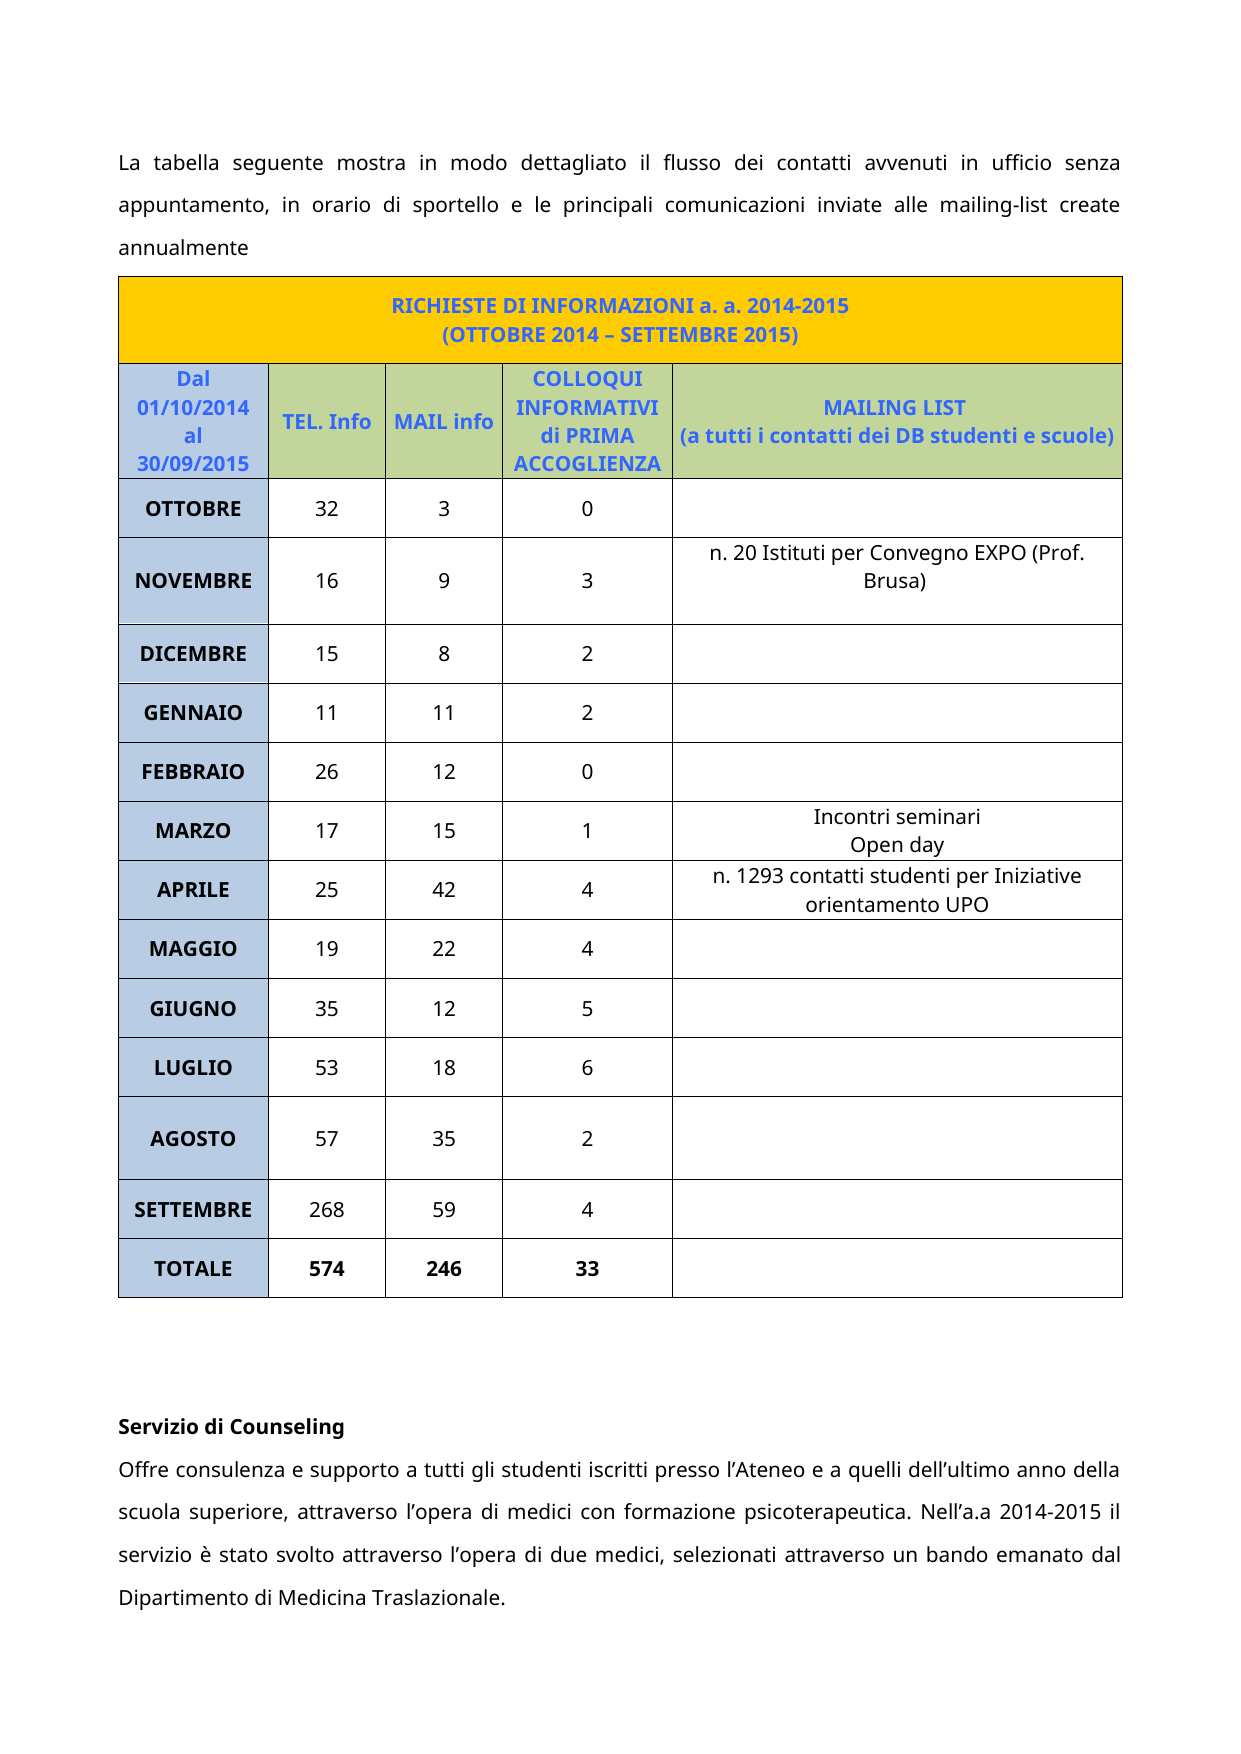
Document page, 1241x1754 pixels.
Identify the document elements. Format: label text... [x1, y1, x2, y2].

table_cell 6 [503, 1038, 672, 1096]
table_header RICHIESTE DI INFORMAZIONI a. a. 2014-2015 (OTTOBRE 2014 – SETTEMBRE 2015) [119, 277, 1122, 363]
text Offre consulenza e supporto a tutti gli studenti iscritti presso l’Ateneo e a quelli dell’ultimo anno della scuola superiore, attraverso l’opera di medici con formazione psicoterapeutica. Nell’a.a 2014-2015 il servizio è stato svolto attraverso l’opera di due medici, selezionati attraverso un bando emanato dal Dipartimento di Medicina Traslazionale. [118, 1455, 1122, 1611]
table_cell 0 [503, 479, 672, 537]
table_cell GENNAIO [119, 684, 268, 742]
text La tabella seguente mostra in modo dettagliato il flusso dei contatti avvenuti in ufficio senza appuntamento, in orario di sportello e le principali comunicazioni inviate alle mailing-list create annualmente [118, 148, 1122, 261]
table_cell [673, 920, 1122, 978]
table_cell 268 [269, 1180, 385, 1238]
table_cell 4 [503, 920, 672, 978]
table_cell 1 [503, 802, 672, 860]
table_cell 26 [269, 743, 385, 801]
table_cell DICEMBRE [119, 625, 268, 682]
table_cell [673, 625, 1122, 682]
table_cell 32 [269, 479, 385, 537]
table_cell MARZO [119, 802, 268, 860]
table_cell 12 [386, 979, 502, 1037]
table_cell MAGGIO [119, 920, 268, 978]
table_cell [673, 1097, 1122, 1179]
table_cell MAIL info [386, 364, 502, 478]
table_cell 3 [503, 538, 672, 623]
table_cell 3 [386, 479, 502, 537]
table_cell [673, 1180, 1122, 1238]
table_cell 9 [386, 538, 502, 623]
table_cell 15 [269, 625, 385, 682]
table_cell 19 [269, 920, 385, 978]
table_cell 8 [386, 625, 502, 682]
table_cell 0 [503, 743, 672, 801]
table_cell 25 [269, 861, 385, 919]
table_cell LUGLIO [119, 1038, 268, 1096]
table_cell OTTOBRE [119, 479, 268, 537]
table_cell APRILE [119, 861, 268, 919]
table_cell 4 [503, 1180, 672, 1238]
table_cell 574 [269, 1239, 385, 1297]
table_cell [673, 1038, 1122, 1096]
table_cell 11 [386, 684, 502, 742]
table_cell FEBBRAIO [119, 743, 268, 801]
table_cell TEL. Info [269, 364, 385, 478]
table_cell [673, 979, 1122, 1037]
table_cell 16 [269, 538, 385, 623]
text Servizio di Counseling [118, 1412, 1122, 1441]
table_cell [673, 1239, 1122, 1297]
table_cell GIUGNO [119, 979, 268, 1037]
table_cell 35 [386, 1097, 502, 1179]
table_cell Dal 01/10/2014 al 30/09/2015 [119, 364, 268, 478]
table_cell 33 [503, 1239, 672, 1297]
table_cell NOVEMBRE [119, 538, 268, 623]
table_cell n. 1293 contatti studenti per Iniziative orientamento UPO [673, 861, 1122, 919]
table_cell [673, 479, 1122, 537]
table_cell 59 [386, 1180, 502, 1238]
table_cell COLLOQUI INFORMATIVI di PRIMA ACCOGLIENZA [503, 364, 672, 478]
table_cell 57 [269, 1097, 385, 1179]
table_cell MAILING LIST (a tutti i contatti dei DB studenti e scuole) [673, 364, 1122, 478]
table_cell n. 20 Istituti per Convegno EXPO (Prof. Brusa) [673, 538, 1122, 623]
table_cell [673, 743, 1122, 801]
table_cell 15 [386, 802, 502, 860]
table_cell 35 [269, 979, 385, 1037]
table_cell 5 [503, 979, 672, 1037]
table_cell 22 [386, 920, 502, 978]
table_cell [673, 684, 1122, 742]
table_cell 4 [503, 861, 672, 919]
table_cell 2 [503, 625, 672, 682]
table_cell 53 [269, 1038, 385, 1096]
table_cell TOTALE [119, 1239, 268, 1297]
table_cell SETTEMBRE [119, 1180, 268, 1238]
table_cell AGOSTO [119, 1097, 268, 1179]
table_cell 18 [386, 1038, 502, 1096]
table_cell 11 [269, 684, 385, 742]
table_cell 17 [269, 802, 385, 860]
table_cell 42 [386, 861, 502, 919]
table_cell 2 [503, 1097, 672, 1179]
table_cell 246 [386, 1239, 502, 1297]
table_cell Incontri seminari Open day [673, 802, 1122, 860]
table_cell 2 [503, 684, 672, 742]
table_cell 12 [386, 743, 502, 801]
